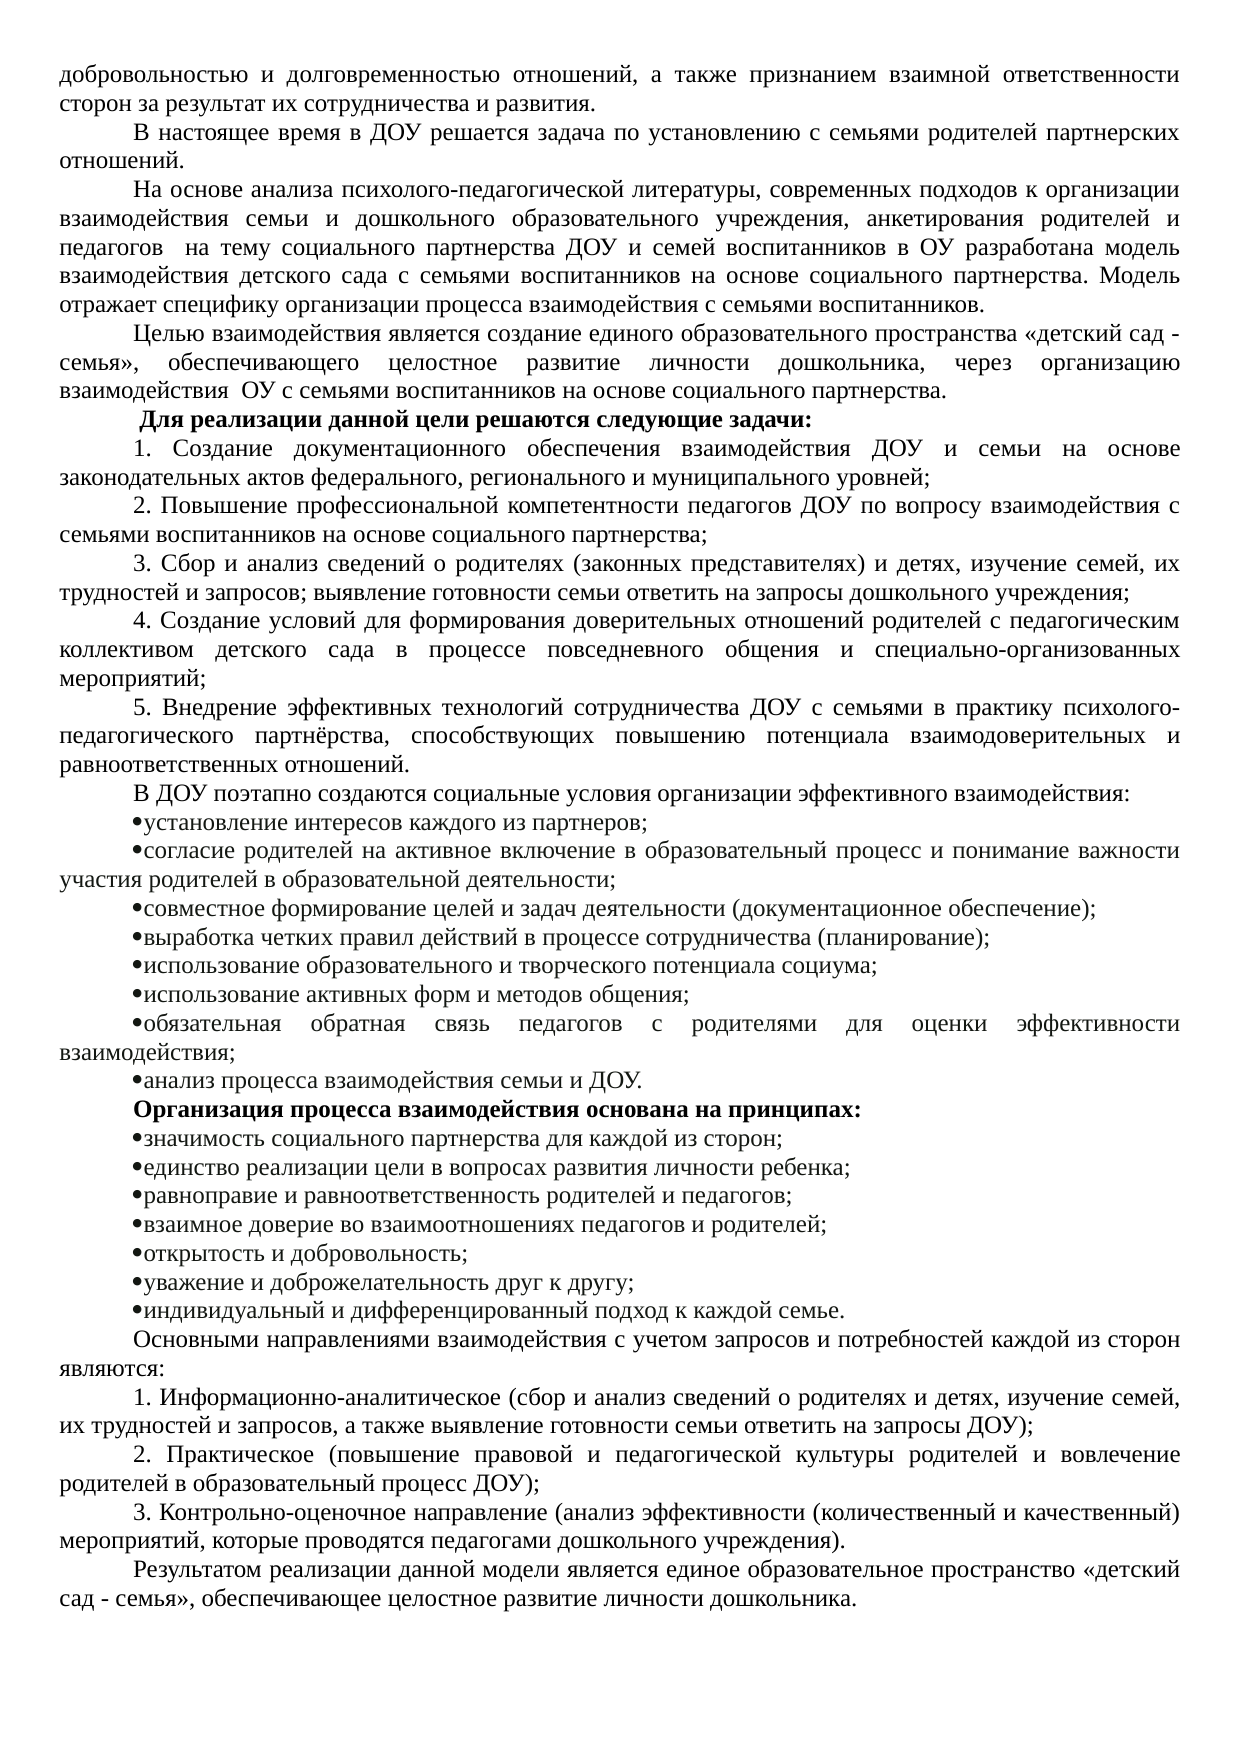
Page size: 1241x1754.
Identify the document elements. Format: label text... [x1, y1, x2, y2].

text выработка четких правил действий в процессе сотрудничества (планирование); [59, 922, 1181, 950]
text Целью взаимодействия является создание единого образовательного пространства «детский сад - семья», обеспечивающего целостное развитие личности дошкольника, через организацию взаимодействия ОУ с семьями воспитанников на основе социального партнерства. [59, 318, 1181, 404]
text В ДОУ поэтапно создаются социальные условия организации эффективного взаимодействия: [59, 778, 1181, 807]
text 1. Информационно-аналитическое (сбор и анализ сведений о родителях и детях, изучение семей, их трудностей и запросов, а также выявление готовности семьи ответить на запросы ДОУ); [59, 1382, 1181, 1439]
text В настоящее время в ДОУ решается задача по установлению с семьями родителей партнерских отношений. [59, 117, 1181, 174]
text 3. Контрольно-оценочное направление (анализ эффективности (количественный и качественный) мероприятий, которые проводятся педагогами дошкольного учреждения). [59, 1497, 1181, 1554]
text совместное формирование целей и задач деятельности (документационное обеспечение); [59, 893, 1181, 922]
text 2. Повышение профессиональной компетентности педагогов ДОУ по вопросу взаимодействия с семьями воспитанников на основе социального партнерства; [59, 490, 1181, 548]
text Основными направлениями взаимодействия с учетом запросов и потребностей каждой из сторон являются: [59, 1324, 1181, 1382]
text 4. Создание условий для формирования доверительных отношений родителей с педагогическим коллективом детского сада в процессе повседневного общения и специально-организованных мероприятий; [59, 605, 1181, 692]
text уважение и доброжелательность друг к другу; [59, 1267, 1181, 1295]
text открытость и добровольность; [59, 1238, 1181, 1267]
text использование образовательного и творческого потенциала социума; [59, 950, 1181, 979]
text равноправие и равноответственность родителей и педагогов; [59, 1180, 1181, 1209]
text единство реализации цели в вопросах развития личности ребенка; [59, 1152, 1181, 1180]
text 1. Создание документационного обеспечения взаимодействия ДОУ и семьи на основе законодательных актов федерального, регионального и муниципального уровней; [59, 433, 1181, 490]
text взаимное доверие во взаимоотношениях педагогов и родителей; [59, 1209, 1181, 1238]
text установление интересов каждого из партнеров; [59, 807, 1181, 835]
text 5. Внедрение эффективных технологий сотрудничества ДОУ с семьями в практику психолого-педагогического партнёрства, способствующих повышению потенциала взаимодоверительных и равноответственных отношений. [59, 692, 1181, 778]
text Результатом реализации данной модели является единое образовательное пространство «детский сад - семья», обеспечивающее целостное развитие личности дошкольника. [59, 1554, 1181, 1612]
text 3. Сбор и анализ сведений о родителях (законных представителях) и детях, изучение семей, их трудностей и запросов; выявление готовности семьи ответить на запросы дошкольного учреждения; [59, 548, 1181, 605]
text На основе анализа психолого-педагогической литературы, современных подходов к организации взаимодействия семьи и дошкольного образовательного учреждения, анкетирования родителей и педагогов на тему социального партнерства ДОУ и семей воспитанников в ОУ разработана модель взаимодействия детского сада с семьями воспитанников на основе социального партнерства. Модель отражает специфику организации процесса взаимодействия с семьями воспитанников. [59, 174, 1181, 318]
text Для реализации данной цели решаются следующие задачи: [59, 404, 1181, 433]
text 2. Практическое (повышение правовой и педагогической культуры родителей и вовлечение родителей в образовательный процесс ДОУ); [59, 1439, 1181, 1497]
text добровольностью и долговременностью отношений, а также признанием взаимной ответственности сторон за результат их сотрудничества и развития. [59, 59, 1181, 117]
text анализ процесса взаимодействия семьи и ДОУ. [59, 1065, 1181, 1094]
text индивидуальный и дифференцированный подход к каждой семье. [59, 1295, 1181, 1324]
text значимость социального партнерства для каждой из сторон; [59, 1123, 1181, 1152]
text обязательная обратная связь педагогов с родителями для оценки эффективности взаимодействия; [59, 1008, 1181, 1065]
text Организация процесса взаимодействия основана на принципах: [59, 1094, 1181, 1123]
text согласие родителей на активное включение в образовательный процесс и понимание важности участия родителей в образовательной деятельности; [59, 835, 1181, 893]
text использование активных форм и методов общения; [59, 979, 1181, 1008]
